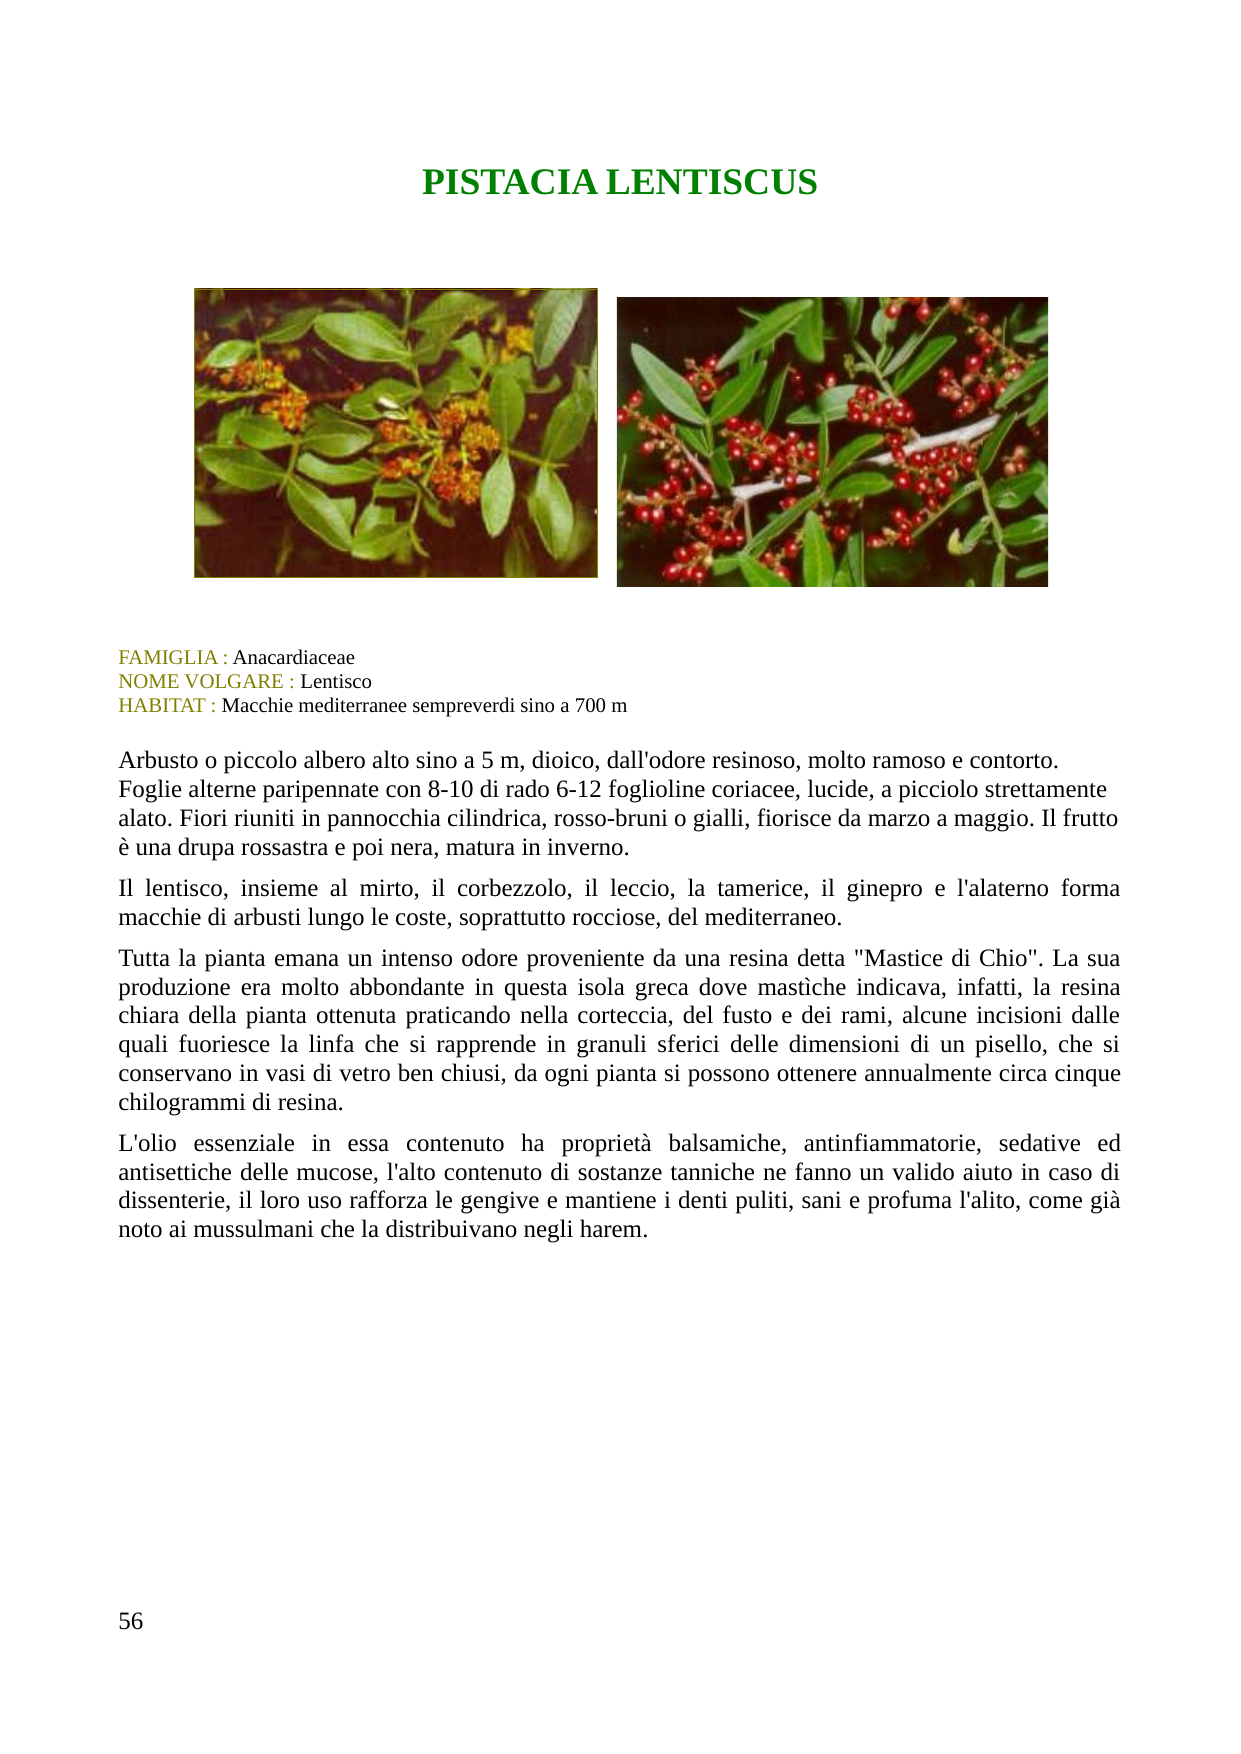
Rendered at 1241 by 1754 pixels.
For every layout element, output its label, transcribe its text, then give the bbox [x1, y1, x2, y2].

text FAMIGLIA : Anacardiaceae NOME VOLGARE : Lentisco HABITAT : Macchie mediterranee sempreverdi sino a 700 m Arbusto o piccolo albero alto sino a 5 m, dioico, dall'odore resinoso, molto ramoso e contorto. Foglie alterne paripennate con 8-10 di rado 6-12 foglioline coriacee, lucide, a picciolo strettamente alato. Fiori riuniti in pannocchia cilindrica, rosso-bruni o gialli, fiorisce da marzo a maggio. Il frutto è una drupa rossastra e poi nera, matura in inverno. [118, 644, 1122, 861]
text Il lentisco, insieme al mirto, il corbezzolo, il leccio, la tamerice, il ginepro e l'alaterno forma macchie di arbusti lungo le coste, soprattutto rocciose, del mediterraneo. [118, 873, 1122, 931]
text Tutta la pianta emana un intenso odore proveniente da una resina detta "Mastice di Chio". La sua produzione era molto abbondante in questa isola greca dove mastìche indicava, infatti, la resina chiara della pianta ottenuta praticando nella corteccia, del fusto e dei rami, alcune incisioni dalle quali fuoriesce la linfa che si rapprende in granuli sferici delle dimensioni di un pisello, che si conservano in vasi di vetro ben chiusi, da ogni pianta si possono ottenere annualmente circa cinque chilogrammi di resina. [118, 943, 1122, 1116]
text L'olio essenziale in essa contenuto ha proprietà balsamiche, antinfiammatorie, sedative ed antisettiche delle mucose, l'alto contenuto di sostanze tanniche ne fanno un valido aiuto in caso di dissenterie, il loro uso rafforza le gengive e mantiene i denti puliti, sani e profuma l'alito, come già noto ai mussulmani che la distribuivano negli harem. [118, 1128, 1122, 1243]
picture [195, 290, 597, 577]
table_header PISTACIA LENTISCUS [188, 159, 1052, 256]
table_cell [188, 256, 613, 644]
picture [616, 297, 1049, 587]
table_cell [613, 256, 1052, 644]
